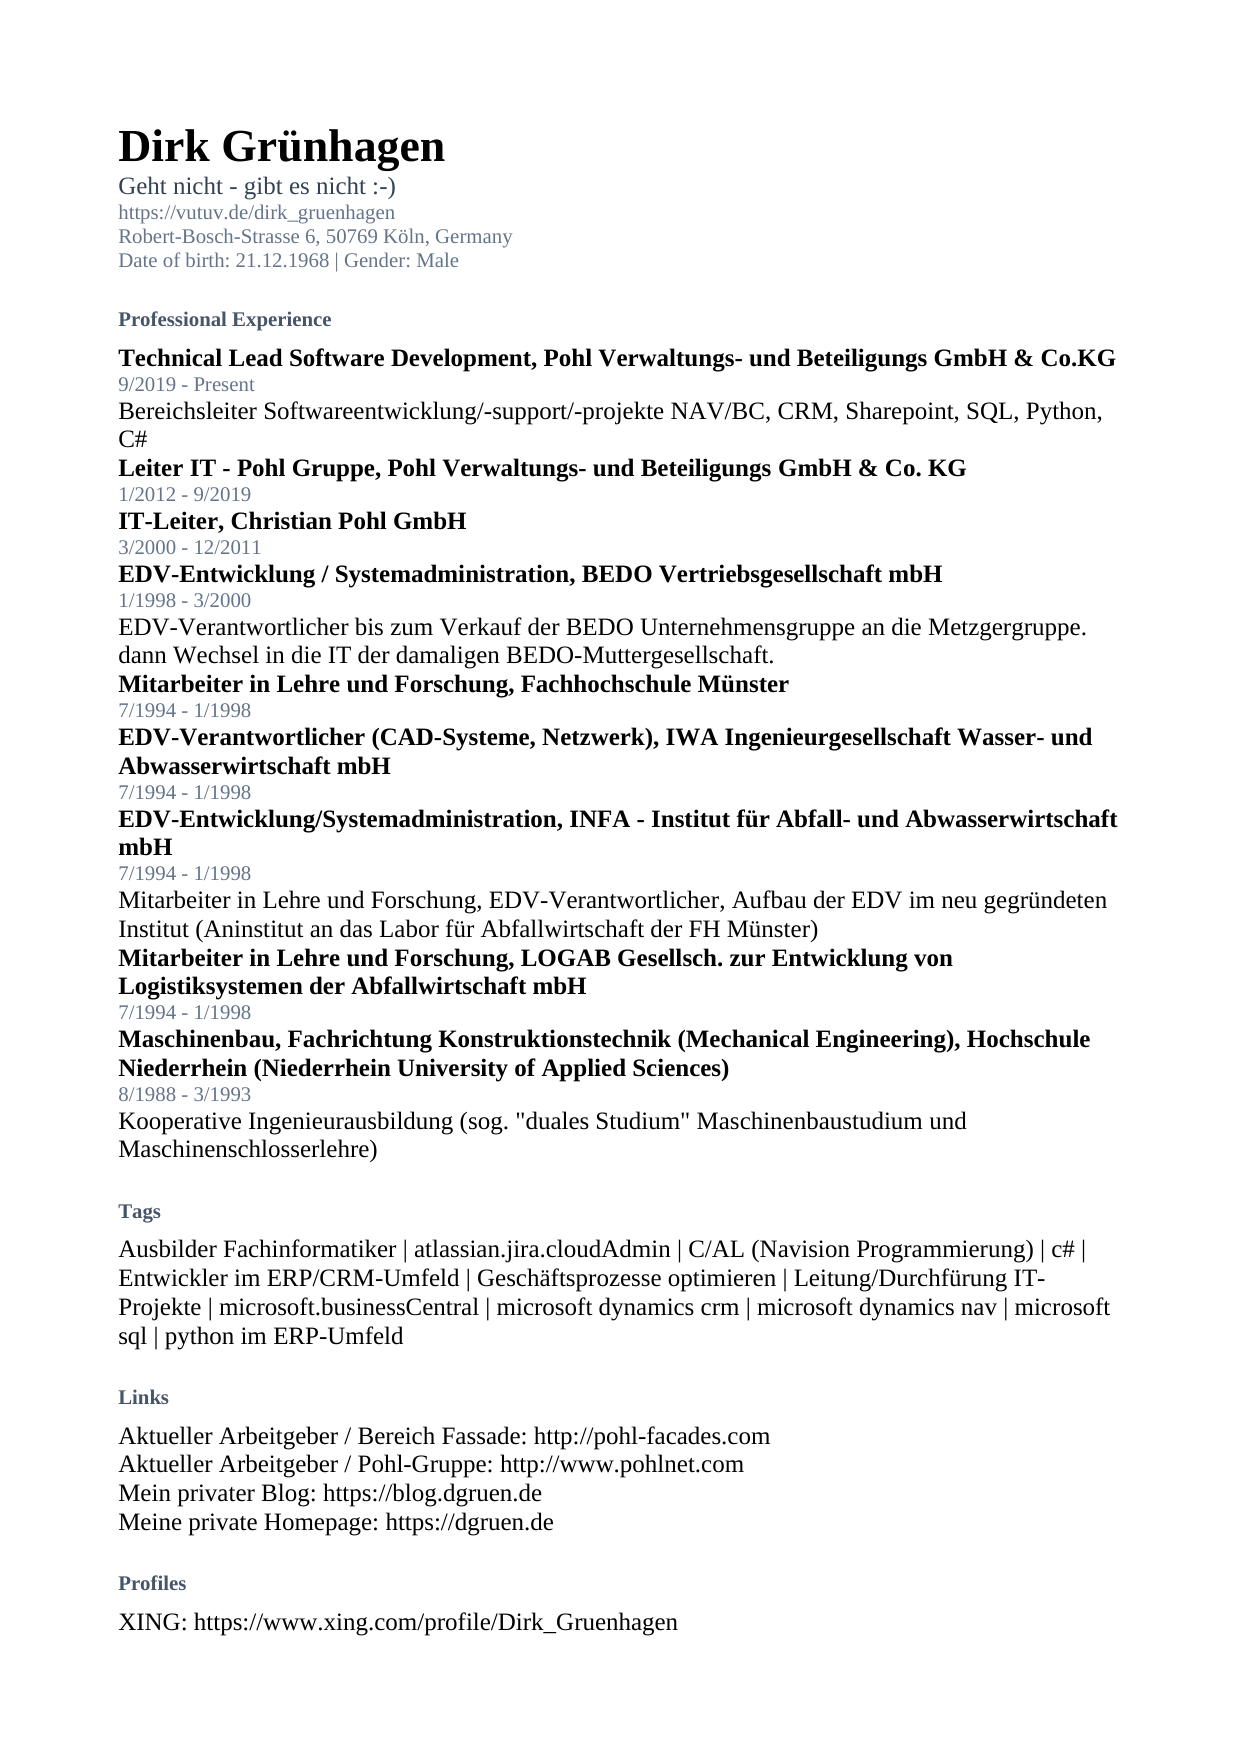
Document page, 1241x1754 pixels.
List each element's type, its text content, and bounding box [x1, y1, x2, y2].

text IT-Leiter, Christian Pohl GmbH [118, 506, 1122, 535]
text Date of birth: 21.12.1968 | Gender: Male [118, 248, 1122, 272]
subtitle Tags [118, 1199, 1122, 1223]
text Maschinenbau, Fachrichtung Konstruktionstechnik (Mechanical Engineering), Hochschule Niederrhein (Niederrhein University of Applied Sciences) [118, 1024, 1122, 1082]
text 3/2000 - 12/2011 [118, 535, 1122, 559]
text Mitarbeiter in Lehre und Forschung, LOGAB Gesellsch. zur Entwicklung von Logistiksystemen der Abfallwirtschaft mbH [118, 943, 1122, 1000]
subtitle Profiles [118, 1571, 1122, 1595]
text 9/2019 - Present [118, 372, 1122, 396]
text Mein privater Blog: https://blog.dgruen.de [118, 1478, 1122, 1507]
text Aktueller Arbeitgeber / Pohl-Gruppe: http://www.pohlnet.com [118, 1449, 1122, 1478]
text 7/1994 - 1/1998 [118, 1000, 1122, 1024]
title Dirk Grünhagen [118, 118, 1122, 171]
subtitle Links [118, 1385, 1122, 1409]
text EDV-Entwicklung / Systemadministration, BEDO Vertriebsgesellschaft mbH [118, 559, 1122, 588]
text Meine private Homepage: https://dgruen.de [118, 1507, 1122, 1536]
text Aktueller Arbeitgeber / Bereich Fassade: http://pohl-facades.com [118, 1421, 1122, 1449]
text Geht nicht - gibt es nicht :-) [118, 171, 1122, 199]
text Mitarbeiter in Lehre und Forschung, Fachhochschule Münster [118, 669, 1122, 698]
text 7/1994 - 1/1998 [118, 698, 1122, 722]
text XING: https://www.xing.com/profile/Dirk_Gruenhagen [118, 1607, 1122, 1636]
text Robert-Bosch-Strasse 6, 50769 Köln, Germany [118, 224, 1122, 248]
text Ausbilder Fachinformatiker | atlassian.jira.cloudAdmin | C/AL (Navision Programmierung) | c# | Entwickler im ERP/CRM-Umfeld | Geschäftsprozesse optimieren | Leitung/Durchfürung IT-Projekte | microsoft.businessCentral | microsoft dynamics crm | microsoft dynamics nav | microsoft sql | python im ERP-Umfeld [118, 1234, 1122, 1349]
subtitle Professional Experience [118, 307, 1122, 331]
text Technical Lead Software Development, Pohl Verwaltungs- und Beteiligungs GmbH & Co.KG [118, 343, 1122, 372]
text Bereichsleiter Softwareentwicklung/-support/-projekte NAV/BC, CRM, Sharepoint, SQL, Python, C# [118, 396, 1122, 453]
text Mitarbeiter in Lehre und Forschung, EDV-Verantwortlicher, Aufbau der EDV im neu gegründeten Institut (Aninstitut an das Labor für Abfallwirtschaft der FH Münster) [118, 885, 1122, 943]
text 7/1994 - 1/1998 [118, 861, 1122, 885]
text EDV-Entwicklung/Systemadministration, INFA - Institut für Abfall- und Abwasserwirtschaft mbH [118, 804, 1122, 861]
text 1/1998 - 3/2000 [118, 588, 1122, 612]
text 8/1988 - 3/1993 [118, 1082, 1122, 1106]
text EDV-Verantwortlicher bis zum Verkauf der BEDO Unternehmensgruppe an die Metzgergruppe. dann Wechsel in die IT der damaligen BEDO-Muttergesellschaft. [118, 612, 1122, 669]
text https://vutuv.de/dirk_gruenhagen [118, 199, 1122, 224]
text Leiter IT - Pohl Gruppe, Pohl Verwaltungs- und Beteiligungs GmbH & Co. KG [118, 453, 1122, 482]
text 1/2012 - 9/2019 [118, 482, 1122, 506]
text EDV-Verantwortlicher (CAD-Systeme, Netzwerk), IWA Ingenieurgesellschaft Wasser- und Abwasserwirtschaft mbH [118, 722, 1122, 779]
text Kooperative Ingenieurausbildung (sog. "duales Studium" Maschinenbaustudium und Maschinenschlosserlehre) [118, 1106, 1122, 1163]
text 7/1994 - 1/1998 [118, 779, 1122, 804]
